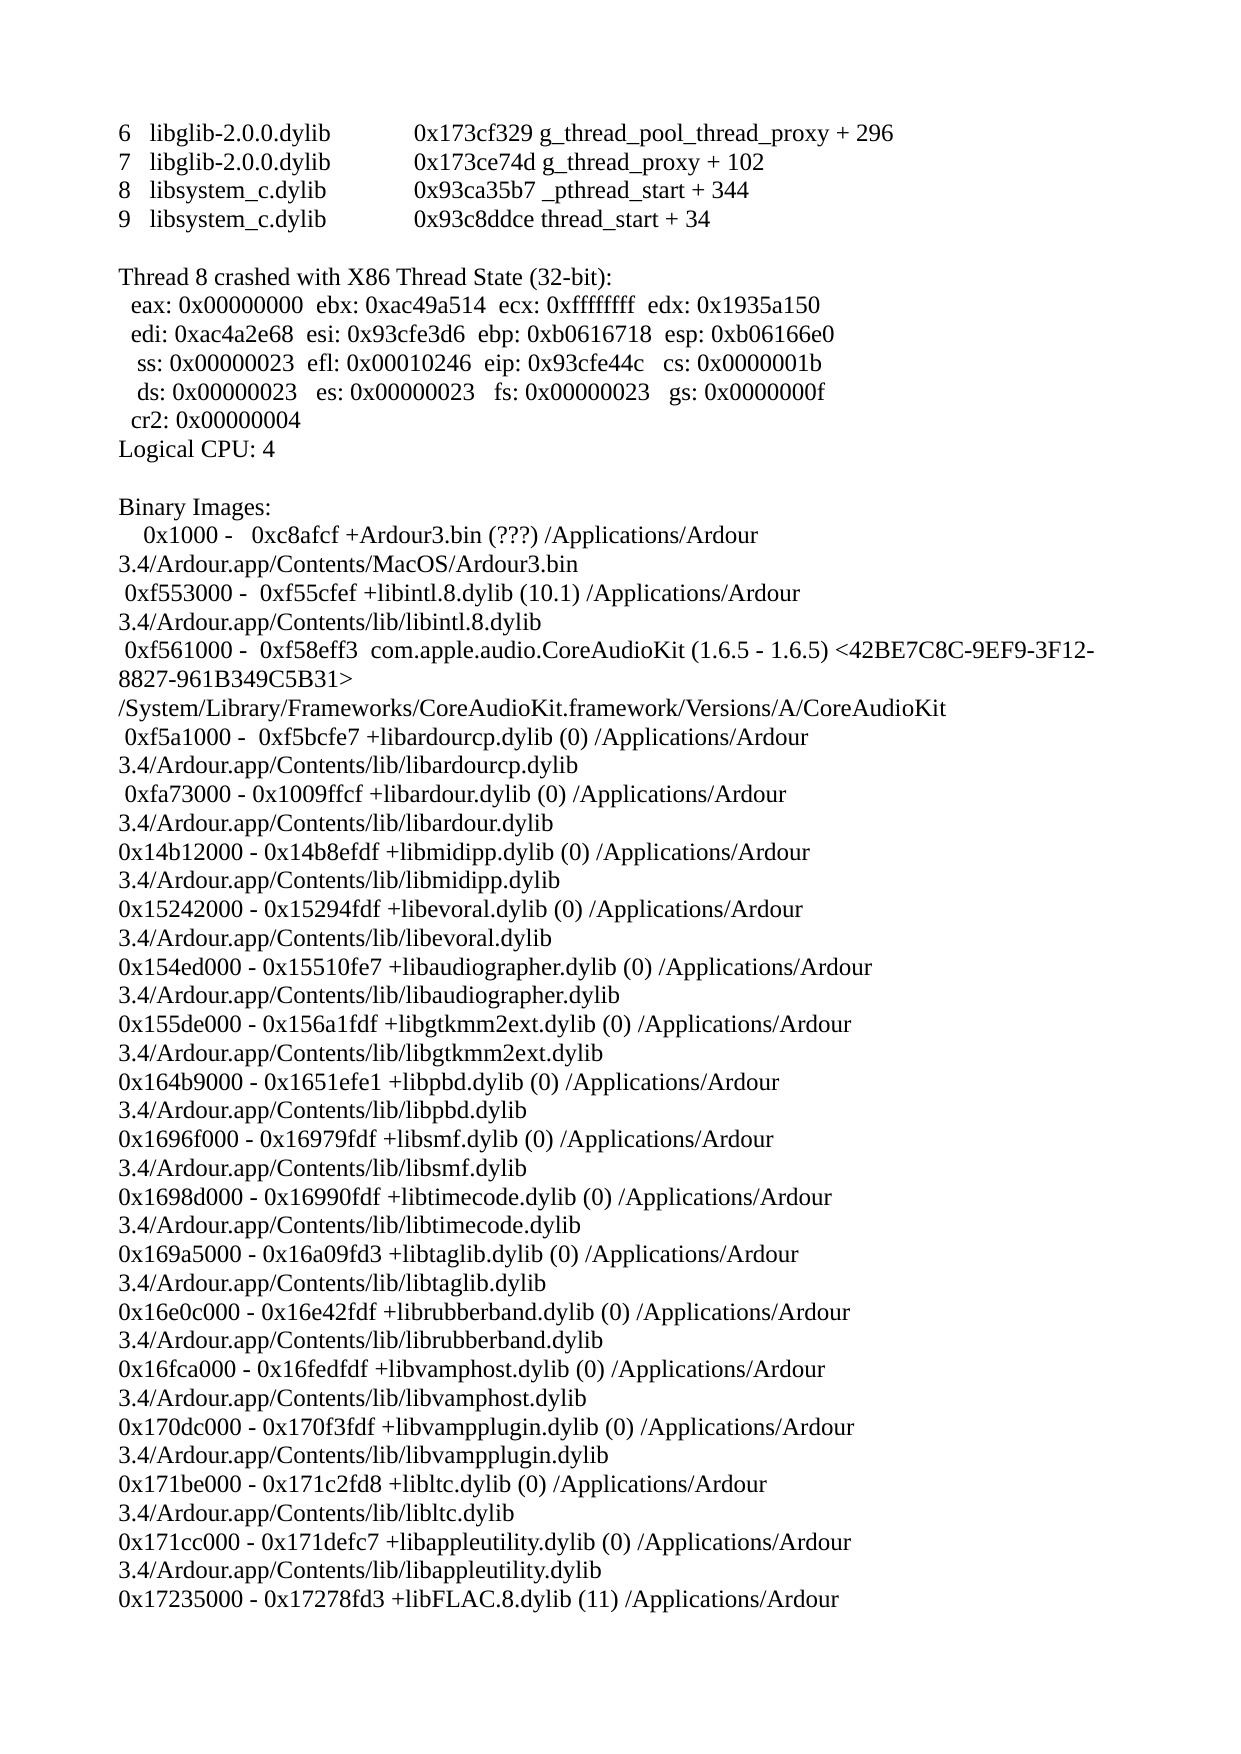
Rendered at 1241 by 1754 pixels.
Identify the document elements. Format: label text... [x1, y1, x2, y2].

text 0x171be000 - 0x171c2fd8 +libltc.dylib (0) /Applications/Ardour 3.4/Ardour.app/Contents/lib/libltc.dylib [118, 1469, 1122, 1527]
text 0x14b12000 - 0x14b8efdf +libmidipp.dylib (0) /Applications/Ardour 3.4/Ardour.app/Contents/lib/libmidipp.dylib [118, 837, 1122, 894]
text 0x1696f000 - 0x16979fdf +libsmf.dylib (0) /Applications/Ardour 3.4/Ardour.app/Contents/lib/libsmf.dylib [118, 1124, 1122, 1182]
text 6 libglib-2.0.0.dylib 0x173cf329 g_thread_pool_thread_proxy + 296 [118, 118, 1122, 147]
text 8 libsystem_c.dylib 0x93ca35b7 _pthread_start + 344 [118, 176, 1122, 204]
text 0x1698d000 - 0x16990fdf +libtimecode.dylib (0) /Applications/Ardour 3.4/Ardour.app/Contents/lib/libtimecode.dylib [118, 1182, 1122, 1239]
text 9 libsystem_c.dylib 0x93c8ddce thread_start + 34 [118, 204, 1122, 233]
text Logical CPU: 4 [118, 434, 1122, 463]
text 0x154ed000 - 0x15510fe7 +libaudiographer.dylib (0) /Applications/Ardour 3.4/Ardour.app/Contents/lib/libaudiographer.dylib [118, 952, 1122, 1009]
text ds: 0x00000023 es: 0x00000023 fs: 0x00000023 gs: 0x0000000f [118, 377, 1122, 406]
text edi: 0xac4a2e68 esi: 0x93cfe3d6 ebp: 0xb0616718 esp: 0xb06166e0 [118, 319, 1122, 348]
text 0x155de000 - 0x156a1fdf +libgtkmm2ext.dylib (0) /Applications/Ardour 3.4/Ardour.app/Contents/lib/libgtkmm2ext.dylib [118, 1009, 1122, 1067]
text 0x1000 - 0xc8afcf +Ardour3.bin (???) /Applications/Ardour 3.4/Ardour.app/Contents/MacOS/Ardour3.bin [118, 521, 1122, 578]
text 0x170dc000 - 0x170f3fdf +libvampplugin.dylib (0) /Applications/Ardour 3.4/Ardour.app/Contents/lib/libvampplugin.dylib [118, 1412, 1122, 1469]
text Binary Images: [118, 492, 1122, 521]
text 0x171cc000 - 0x171defc7 +libappleutility.dylib (0) /Applications/Ardour 3.4/Ardour.app/Contents/lib/libappleutility.dylib [118, 1527, 1122, 1584]
text 0xf5a1000 - 0xf5bcfe7 +libardourcp.dylib (0) /Applications/Ardour 3.4/Ardour.app/Contents/lib/libardourcp.dylib [118, 722, 1122, 779]
text Thread 8 crashed with X86 Thread State (32-bit): [118, 262, 1122, 291]
text eax: 0x00000000 ebx: 0xac49a514 ecx: 0xffffffff edx: 0x1935a150 [118, 291, 1122, 319]
text 0x15242000 - 0x15294fdf +libevoral.dylib (0) /Applications/Ardour 3.4/Ardour.app/Contents/lib/libevoral.dylib [118, 894, 1122, 952]
text 0x169a5000 - 0x16a09fd3 +libtaglib.dylib (0) /Applications/Ardour 3.4/Ardour.app/Contents/lib/libtaglib.dylib [118, 1239, 1122, 1297]
text 0x16fca000 - 0x16fedfdf +libvamphost.dylib (0) /Applications/Ardour 3.4/Ardour.app/Contents/lib/libvamphost.dylib [118, 1354, 1122, 1412]
text ss: 0x00000023 efl: 0x00010246 eip: 0x93cfe44c cs: 0x0000001b [118, 348, 1122, 377]
text 0xf561000 - 0xf58eff3 com.apple.audio.CoreAudioKit (1.6.5 - 1.6.5) <42BE7C8C-9EF9-3F12-8827-961B349C5B31> /System/Library/Frameworks/CoreAudioKit.framework/Versions/A/CoreAudioKit [118, 636, 1122, 722]
text 0xfa73000 - 0x1009ffcf +libardour.dylib (0) /Applications/Ardour 3.4/Ardour.app/Contents/lib/libardour.dylib [118, 779, 1122, 837]
text 0x17235000 - 0x17278fd3 +libFLAC.8.dylib (11) /Applications/Ardour [118, 1584, 1122, 1613]
text 0xf553000 - 0xf55cfef +libintl.8.dylib (10.1) /Applications/Ardour 3.4/Ardour.app/Contents/lib/libintl.8.dylib [118, 578, 1122, 636]
text cr2: 0x00000004 [118, 406, 1122, 434]
text 0x16e0c000 - 0x16e42fdf +librubberband.dylib (0) /Applications/Ardour 3.4/Ardour.app/Contents/lib/librubberband.dylib [118, 1297, 1122, 1354]
text 7 libglib-2.0.0.dylib 0x173ce74d g_thread_proxy + 102 [118, 147, 1122, 176]
text 0x164b9000 - 0x1651efe1 +libpbd.dylib (0) /Applications/Ardour 3.4/Ardour.app/Contents/lib/libpbd.dylib [118, 1067, 1122, 1124]
